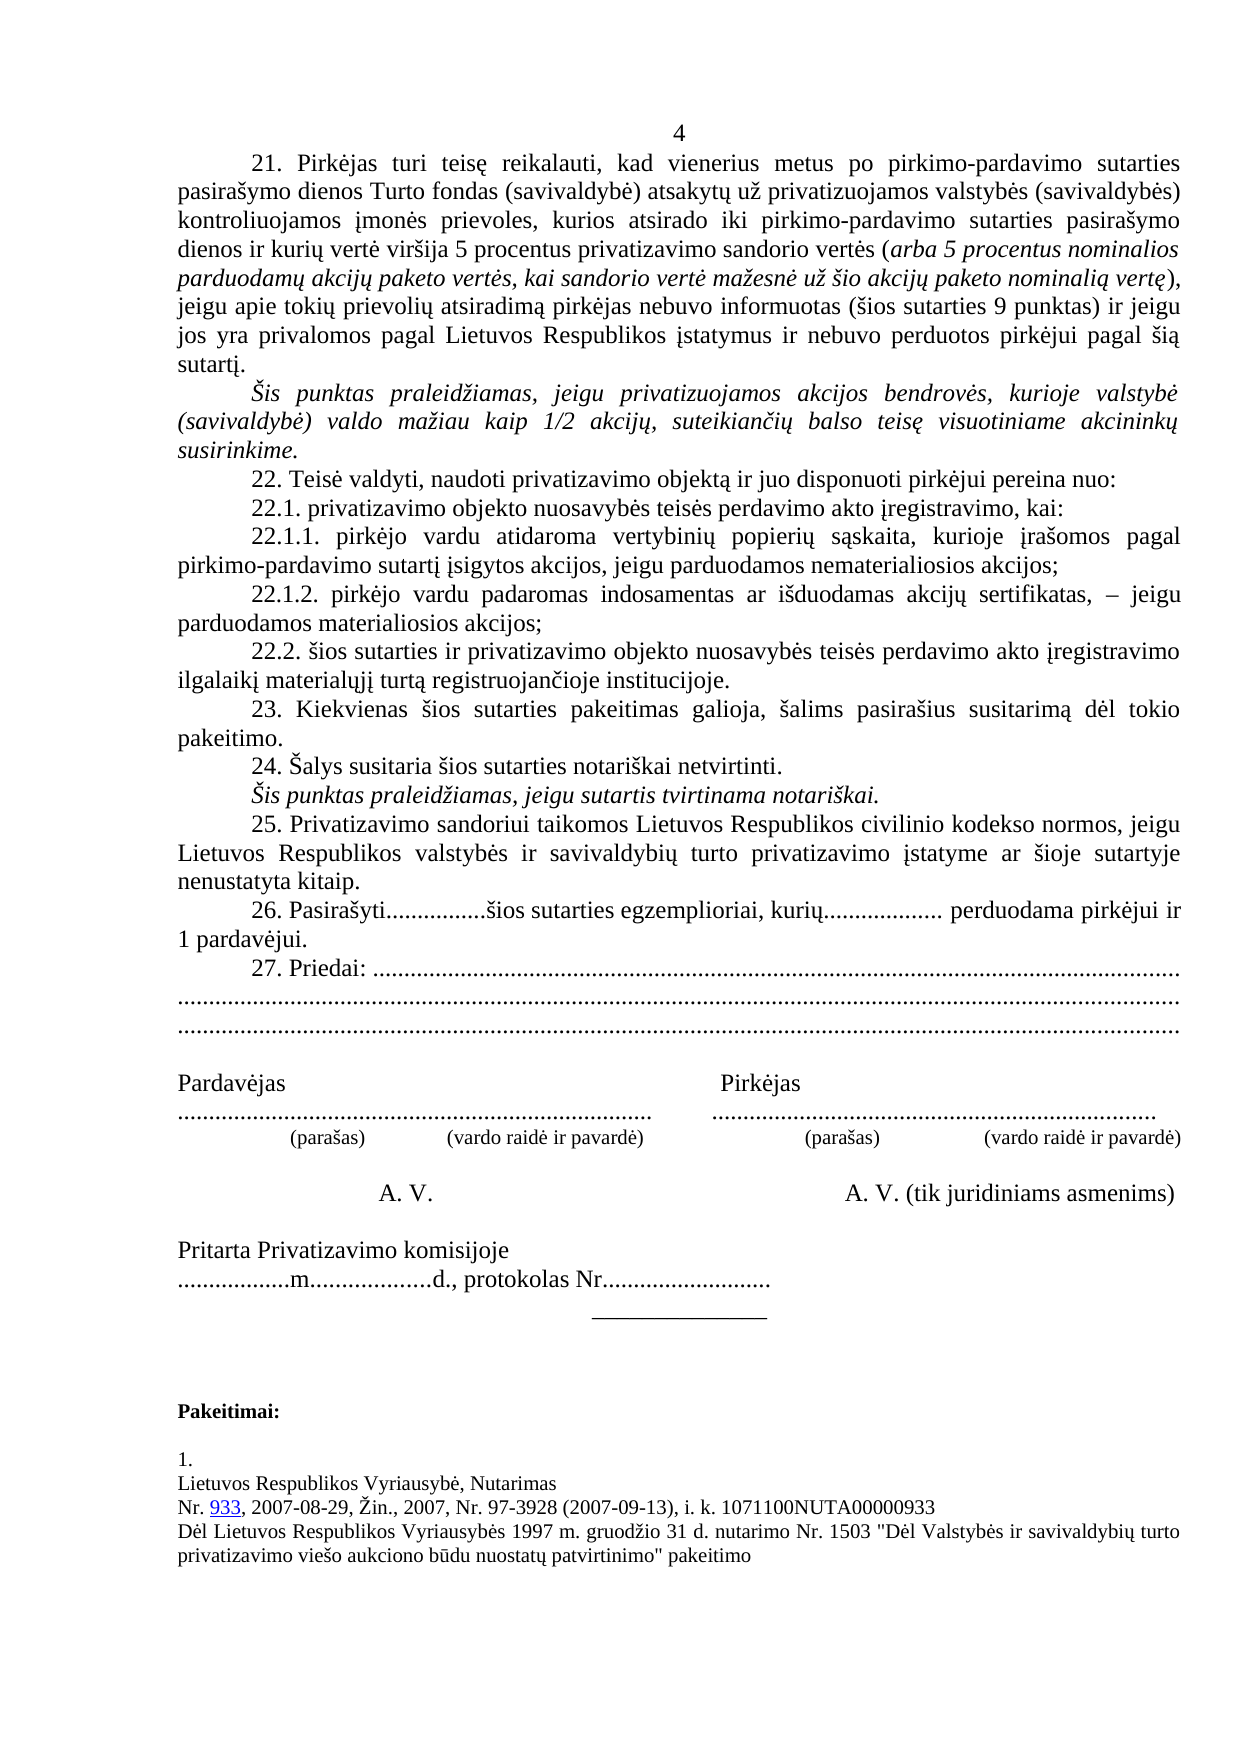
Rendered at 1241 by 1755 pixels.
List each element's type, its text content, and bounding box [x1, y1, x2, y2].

text Pakeitimai: [177, 1398, 1181, 1423]
text 23. Kiekvienas šios sutarties pakeitimas galioja, šalims pasirašius susitarimą dėl tokio pakeitimo. [177, 694, 1181, 751]
text Pardavėjas Pirkėjas [177, 1068, 1181, 1096]
text Pritarta Privatizavimo komisijoje [177, 1235, 1181, 1264]
text m. d., protokolas Nr. [177, 1264, 1181, 1293]
text Dėl Lietuvos Respublikos Vyriausybės 1997 m. gruodžio 31 d. nutarimo Nr. 1503 "Dėl Valstybės ir savivaldybių turto privatizavimo viešo aukciono būdu nuostatų patvirtinimo" pakeitimo [177, 1519, 1181, 1567]
text (parašas) (vardo raidė ir pavardė) (parašas) (vardo raidė ir pavardė) [177, 1125, 1181, 1149]
text 21. Pirkėjas turi teisę reikalauti, kad vienerius metus po pirkimo-pardavimo sutarties pasirašymo dienos Turto fondas (savivaldybė) atsakytų už privatizuojamos valstybės (savivaldybės) kontroliuojamos įmonės prievoles, kurios atsirado iki pirkimo-pardavimo sutarties pasirašymo dienos ir kurių vertė viršija 5 procentus privatizavimo sandorio vertės (arba 5 procentus nominalios parduodamų akcijų paketo vertės, kai sandorio vertė mažesnė už šio akcijų paketo nominalią vertę), jeigu apie tokių prievolių atsiradimą pirkėjas nebuvo informuotas (šios sutarties 9 punktas) ir jeigu jos yra privalomos pagal Lietuvos Respublikos įstatymus ir nebuvo perduotos pirkėjui pagal šią sutartį. [177, 148, 1181, 378]
text 1. [177, 1447, 1181, 1471]
text 25. Privatizavimo sandoriui taikomos Lietuvos Respublikos civilinio kodekso normos, jeigu Lietuvos Respublikos valstybės ir savivaldybių turto privatizavimo įstatyme ar šioje sutartyje nenustatyta kitaip. [177, 809, 1181, 895]
text 27. Priedai: [177, 953, 1181, 981]
text 26. Pasirašyti šios sutarties egzemplioriai, kurių perduodama pirkėjui ir 1 pardavėjui. [177, 895, 1181, 953]
text 22.1. privatizavimo objekto nuosavybės teisės perdavimo akto įregistravimo, kai: [177, 493, 1181, 521]
text 22.1.1. pirkėjo vardu atidaroma vertybinių popierių sąskaita, kurioje įrašomos pagal pirkimo-pardavimo sutartį įsigytos akcijos, jeigu parduodamos nematerialiosios akcijos; [177, 521, 1181, 579]
text 22. Teisė valdyti, naudoti privatizavimo objektą ir juo disponuoti pirkėjui pereina nuo: [177, 464, 1181, 493]
text A. V. A. V. (tik juridiniams asmenims) [177, 1178, 1181, 1207]
text Lietuvos Respublikos Vyriausybė, Nutarimas [177, 1471, 1181, 1495]
text Šis punktas praleidžiamas, jeigu sutartis tvirtinama notariškai. [177, 780, 1181, 809]
text 24. Šalys susitaria šios sutarties notariškai netvirtinti. [177, 751, 1181, 780]
text Nr. 933, 2007-08-29, Žin., 2007, Nr. 97-3928 (2007-09-13), i. k. 1071100NUTA00000933 [177, 1495, 1181, 1519]
text 22.1.2. pirkėjo vardu padaromas indosamentas ar išduodamas akcijų sertifikatas, – jeigu parduodamos materialiosios akcijos; [177, 579, 1181, 636]
text ______________ [177, 1293, 1181, 1322]
text 22.2. šios sutarties ir privatizavimo objekto nuosavybės teisės perdavimo akto įregistravimo ilgalaikį materialųjį turtą registruojančioje institucijoje. [177, 636, 1181, 694]
text Šis punktas praleidžiamas, jeigu privatizuojamos akcijos bendrovės, kurioje valstybė (savivaldybė) valdo mažiau kaip 1/2 akcijų, suteikiančių balso teisę visuotiniame akcininkų susirinkime. [177, 378, 1181, 464]
